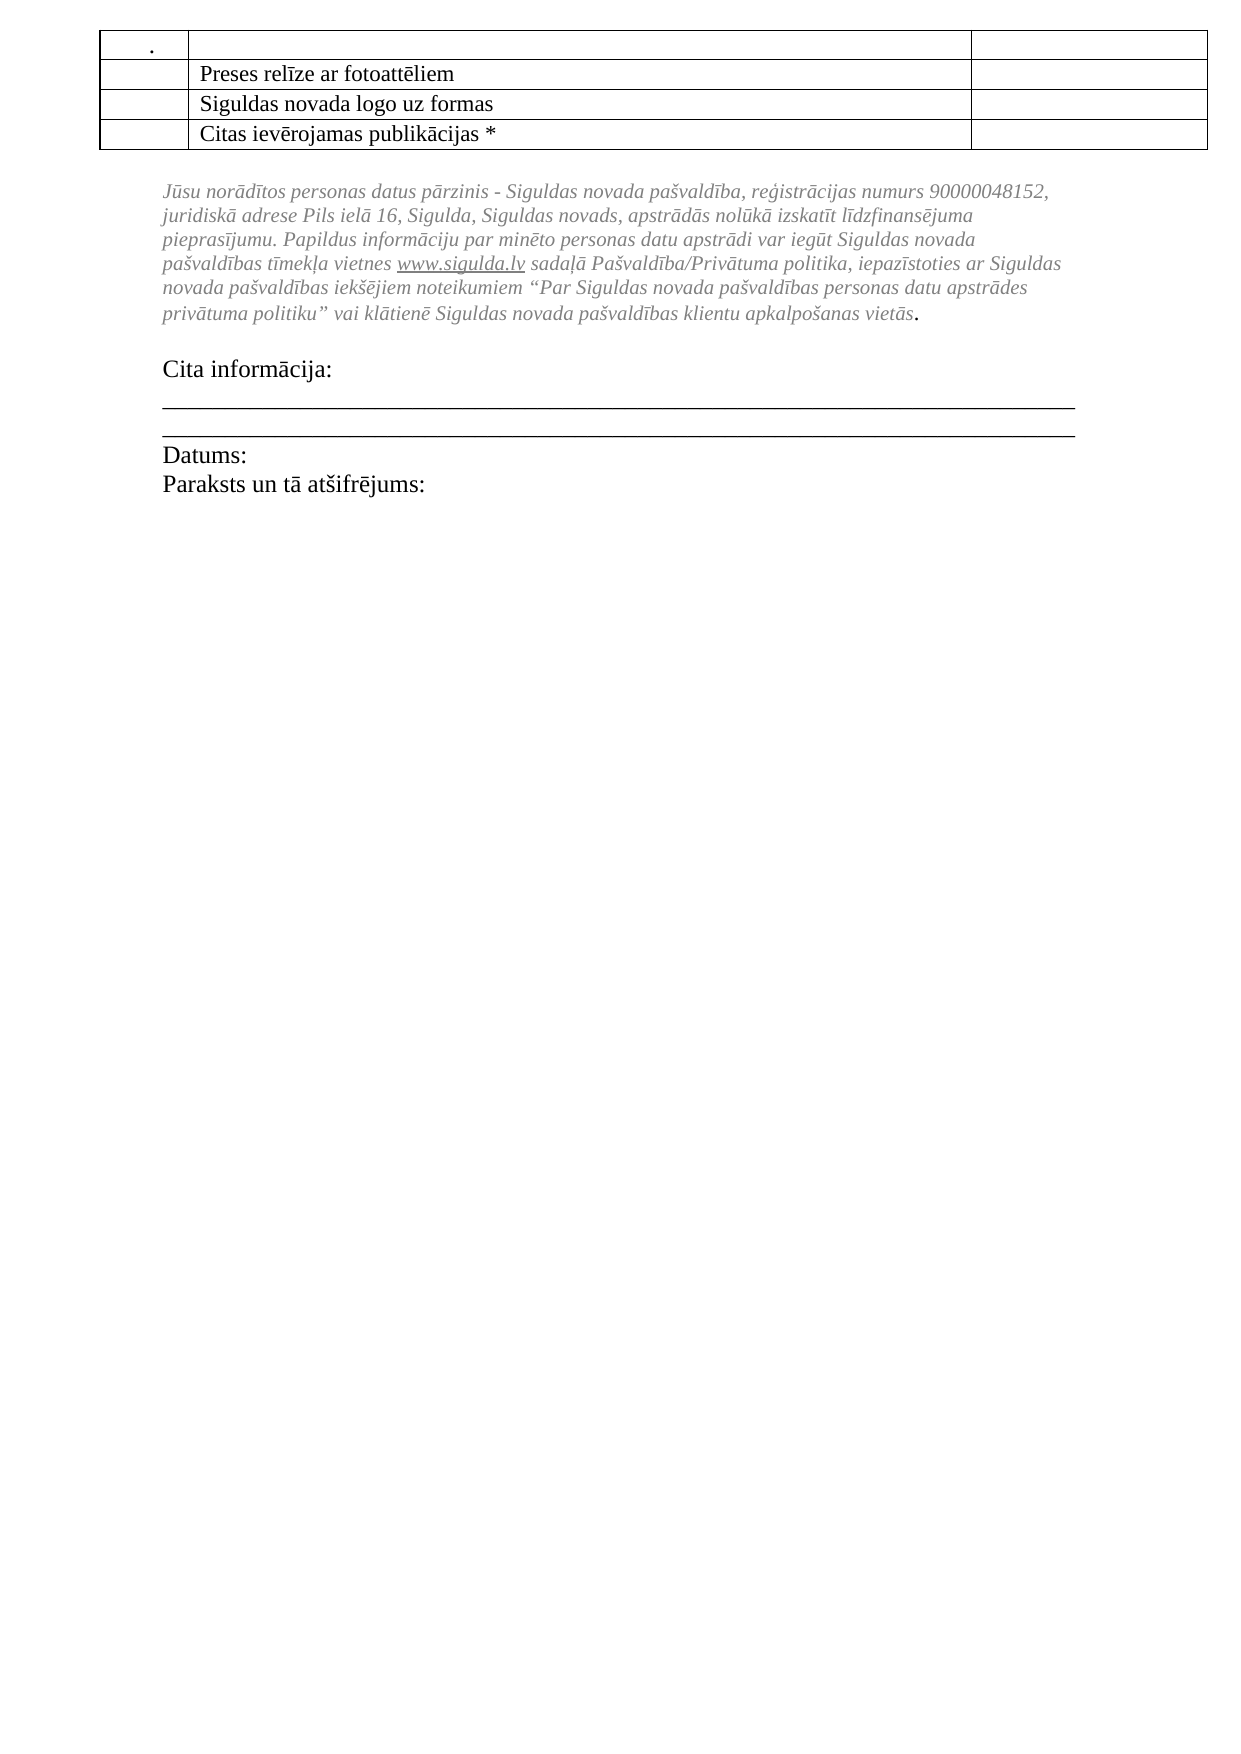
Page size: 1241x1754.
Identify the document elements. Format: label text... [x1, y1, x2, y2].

table_cell . [101, 31, 188, 59]
table_cell [101, 120, 188, 149]
table_cell Siguldas novada logo uz formas [189, 90, 971, 119]
table_cell [189, 31, 971, 59]
table_cell [972, 120, 1207, 149]
table_cell Preses relīze ar fotoattēliem [189, 60, 971, 89]
table_cell [972, 31, 1207, 59]
table_cell [101, 60, 188, 89]
text Paraksts un tā atšifrējums: [162, 469, 1078, 498]
table_cell [972, 90, 1207, 119]
table_cell [972, 60, 1207, 89]
table_cell [101, 90, 188, 119]
text Datums: [162, 440, 1078, 469]
table_cell Citas ievērojamas publikācijas * [189, 120, 971, 149]
text Cita informācija: __________________________________________________________________________________________________________________________________________________ [162, 354, 1078, 440]
text Jūsu norādītos personas datus pārzinis - Siguldas novada pašvaldība, reģistrācijas numurs 90000048152, juridiskā adrese Pils ielā 16, Sigulda, Siguldas novads, apstrādās nolūkā izskatīt līdzfinansējuma pieprasījumu. Papildus informāciju par minēto personas datu apstrādi var iegūt Siguldas novada pašvaldības tīmekļa vietnes www.sigulda.lv sadaļā Pašvaldība/Privātuma politika, iepazīstoties ar Siguldas novada pašvaldības iekšējiem noteikumiem “Par Siguldas novada pašvaldības personas datu apstrādes privātuma politiku” vai klātienē Siguldas novada pašvaldības klientu apkalpošanas vietās. [162, 178, 1078, 325]
